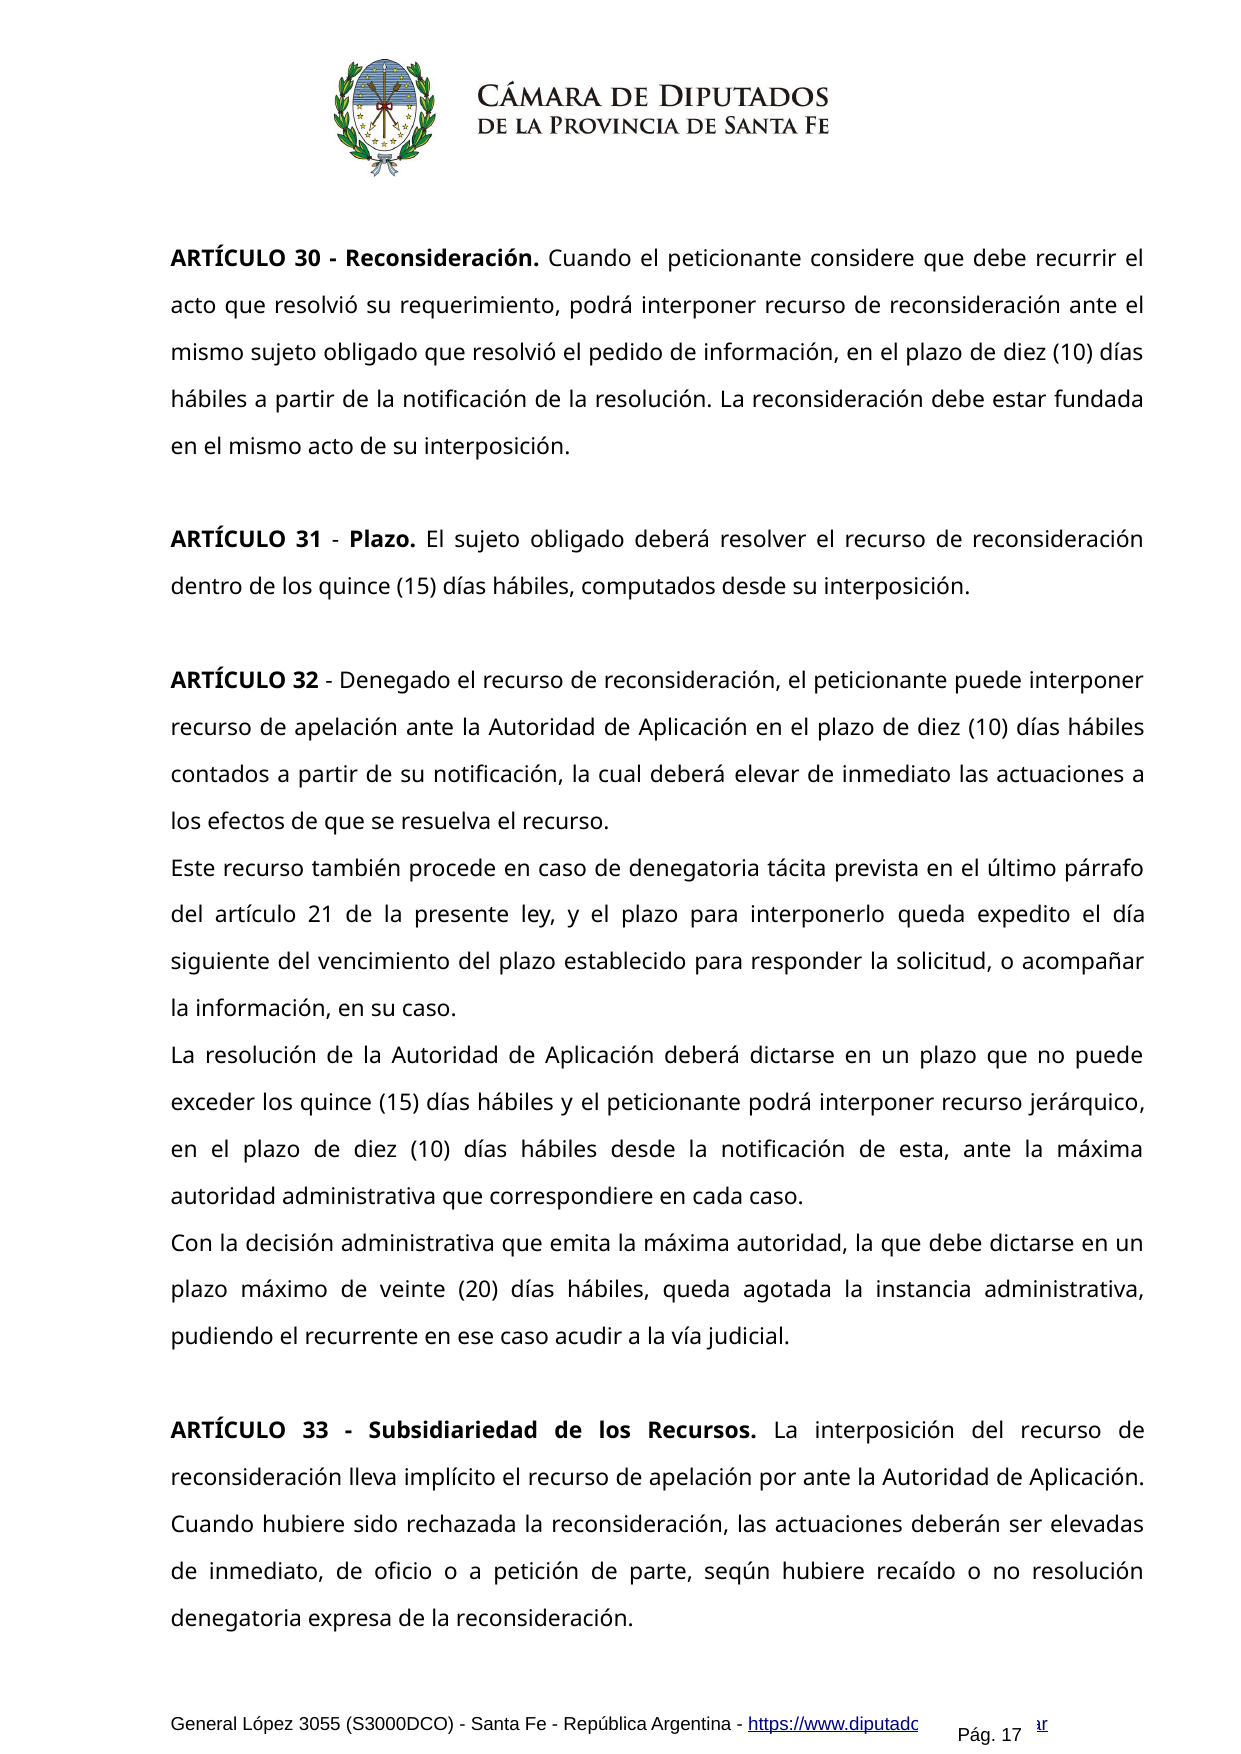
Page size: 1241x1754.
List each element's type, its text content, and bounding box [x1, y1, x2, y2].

text Con la decisión administrativa que emita la máxima autoridad, la que debe dictarse en un plazo máximo de veinte (20) días hábiles, queda agotada la instancia administrativa, pudiendo el recurrente en ese caso acudir a la vía judicial. [170, 1227, 1145, 1352]
text ARTÍCULO 33 - Subsidiariedad de los Recursos. La interposición del recurso de reconsideración lleva implícito el recurso de apelación por ante la Autoridad de Aplicación. Cuando hubiere sido rechazada la reconsideración, las actuaciones deberán ser elevadas de inmediato, de oficio o a petición de parte, seqún hubiere recaído o no resolución denegatoria expresa de la reconsideración. [170, 1414, 1145, 1633]
text ARTÍCULO 32 - Denegado el recurso de reconsideración, el peticionante puede interponer recurso de apelación ante la Autoridad de Aplicación en el plazo de diez (10) días hábiles contados a partir de su notificación, la cual deberá elevar de inmediato las actuaciones a los efectos de que se resuelva el recurso. [170, 664, 1145, 836]
text Este recurso también procede en caso de denegatoria tácita prevista en el último párrafo del artículo 21 de la presente ley, y el plazo para interponerlo queda expedito el día siguiente del vencimiento del plazo establecido para responder la solicitud, o acompañar la información, en su caso. [170, 852, 1145, 1023]
text La resolución de la Autoridad de Aplicación deberá dictarse en un plazo que no puede exceder los quince (15) días hábiles y el peticionante podrá interponer recurso jerárquico, en el plazo de diez (10) días hábiles desde la notificación de esta, ante la máxima autoridad administrativa que correspondiere en cada caso. [170, 1039, 1145, 1211]
text ARTÍCULO 30 - Reconsideración. Cuando el peticionante considere que debe recurrir el acto que resolvió su requerimiento, podrá interponer recurso de reconsideración ante el mismo sujeto obligado que resolvió el pedido de información, en el plazo de diez (10) días hábiles a partir de la notificación de la resolución. La reconsideración debe estar fundada en el mismo acto de su interposición. [170, 242, 1145, 461]
text ARTÍCULO 31 - Plazo. El sujeto obligado deberá resolver el recurso de reconsideración dentro de los quince (15) días hábiles, computados desde su interposición. [170, 523, 1145, 602]
picture [334, 59, 829, 181]
